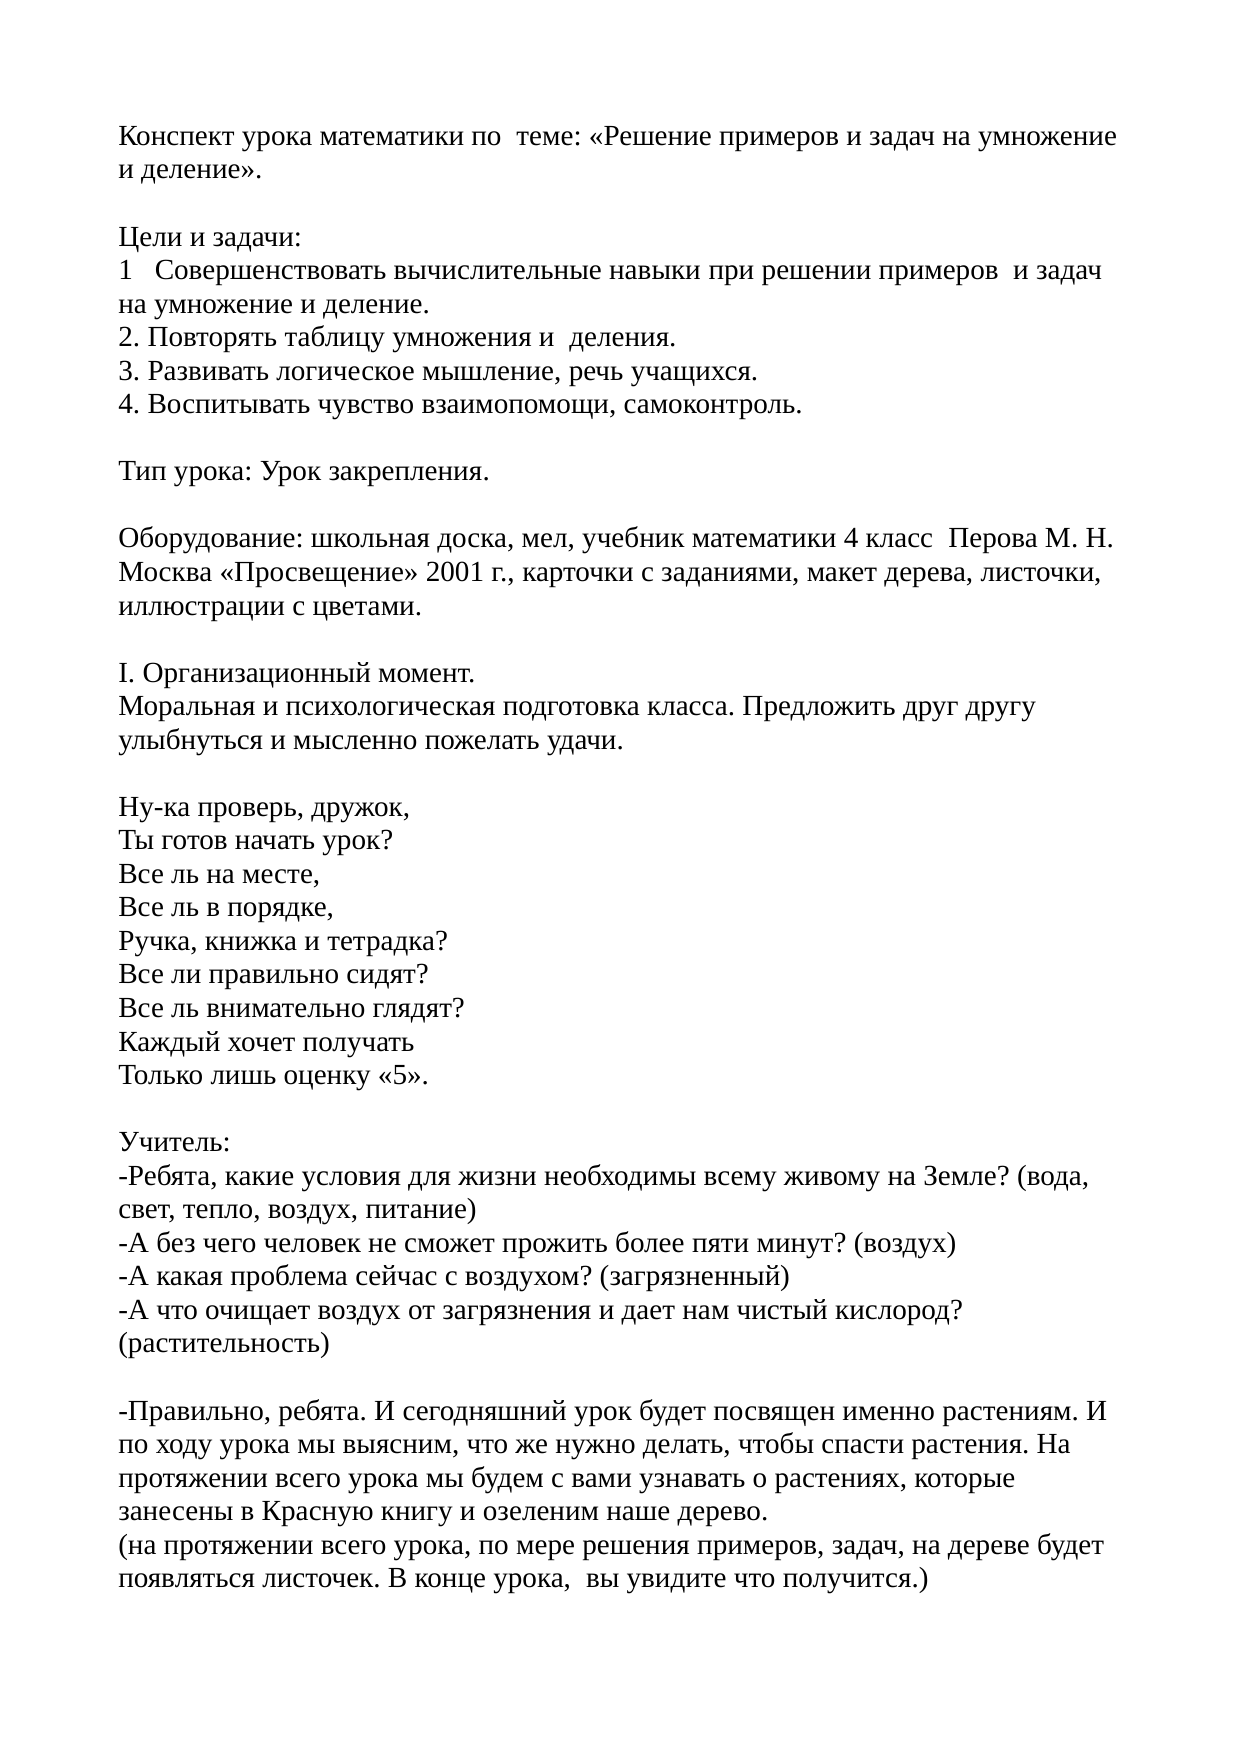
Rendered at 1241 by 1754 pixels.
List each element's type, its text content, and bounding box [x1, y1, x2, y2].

text 2. Повторять таблицу умножения и деления. [118, 319, 1122, 353]
text Только лишь оценку «5». [118, 1057, 1122, 1091]
text -А какая проблема сейчас с воздухом? (загрязненный) [118, 1258, 1122, 1292]
text (на протяжении всего урока, по мере решения примеров, задач, на дереве будет появляться листочек. В конце урока, вы увидите что получится.) [118, 1527, 1122, 1594]
text -А что очищает воздух от загрязнения и дает нам чистый кислород? (растительность) [118, 1292, 1122, 1359]
text 4. Воспитывать чувство взаимопомощи, самоконтроль. [118, 386, 1122, 420]
text Все ль в порядке, [118, 889, 1122, 923]
text Все ль внимательно глядят? [118, 990, 1122, 1024]
text Ручка, книжка и тетрадка? [118, 923, 1122, 957]
text -Правильно, ребята. И сегодняшний урок будет посвящен именно растениям. И по ходу урока мы выясним, что же нужно делать, чтобы спасти растения. На протяжении всего урока мы будем с вами узнавать о растениях, которые занесены в Красную книгу и озеленим наше дерево. [118, 1393, 1122, 1527]
text Тип урока: Урок закрепления. [118, 453, 1122, 487]
text Учитель: [118, 1124, 1122, 1158]
text 1 Совершенствовать вычислительные навыки при решении примеров и задач на умножение и деление. [118, 252, 1122, 319]
text Ты готов начать урок? [118, 822, 1122, 856]
text -А без чего человек не сможет прожить более пяти минут? (воздух) [118, 1225, 1122, 1258]
text Каждый хочет получать [118, 1024, 1122, 1057]
text Ну-ка проверь, дружок, [118, 789, 1122, 822]
text I. Организационный момент. [118, 655, 1122, 688]
text Все ли правильно сидят? [118, 957, 1122, 990]
text Моральная и психологическая подготовка класса. Предложить друг другу улыбнуться и мысленно пожелать удачи. [118, 688, 1122, 755]
text Конспект урока математики по теме: «Решение примеров и задач на умножение и деление». [118, 118, 1122, 185]
text Оборудование: школьная доска, мел, учебник математики 4 класс Перова М. Н. Москва «Просвещение» 2001 г., карточки с заданиями, макет дерева, листочки, иллюстрации с цветами. [118, 521, 1122, 621]
text Цели и задачи: [118, 219, 1122, 252]
text Все ль на месте, [118, 856, 1122, 889]
text -Ребята, какие условия для жизни необходимы всему живому на Земле? (вода, свет, тепло, воздух, питание) [118, 1158, 1122, 1225]
text 3. Развивать логическое мышление, речь учащихся. [118, 353, 1122, 386]
